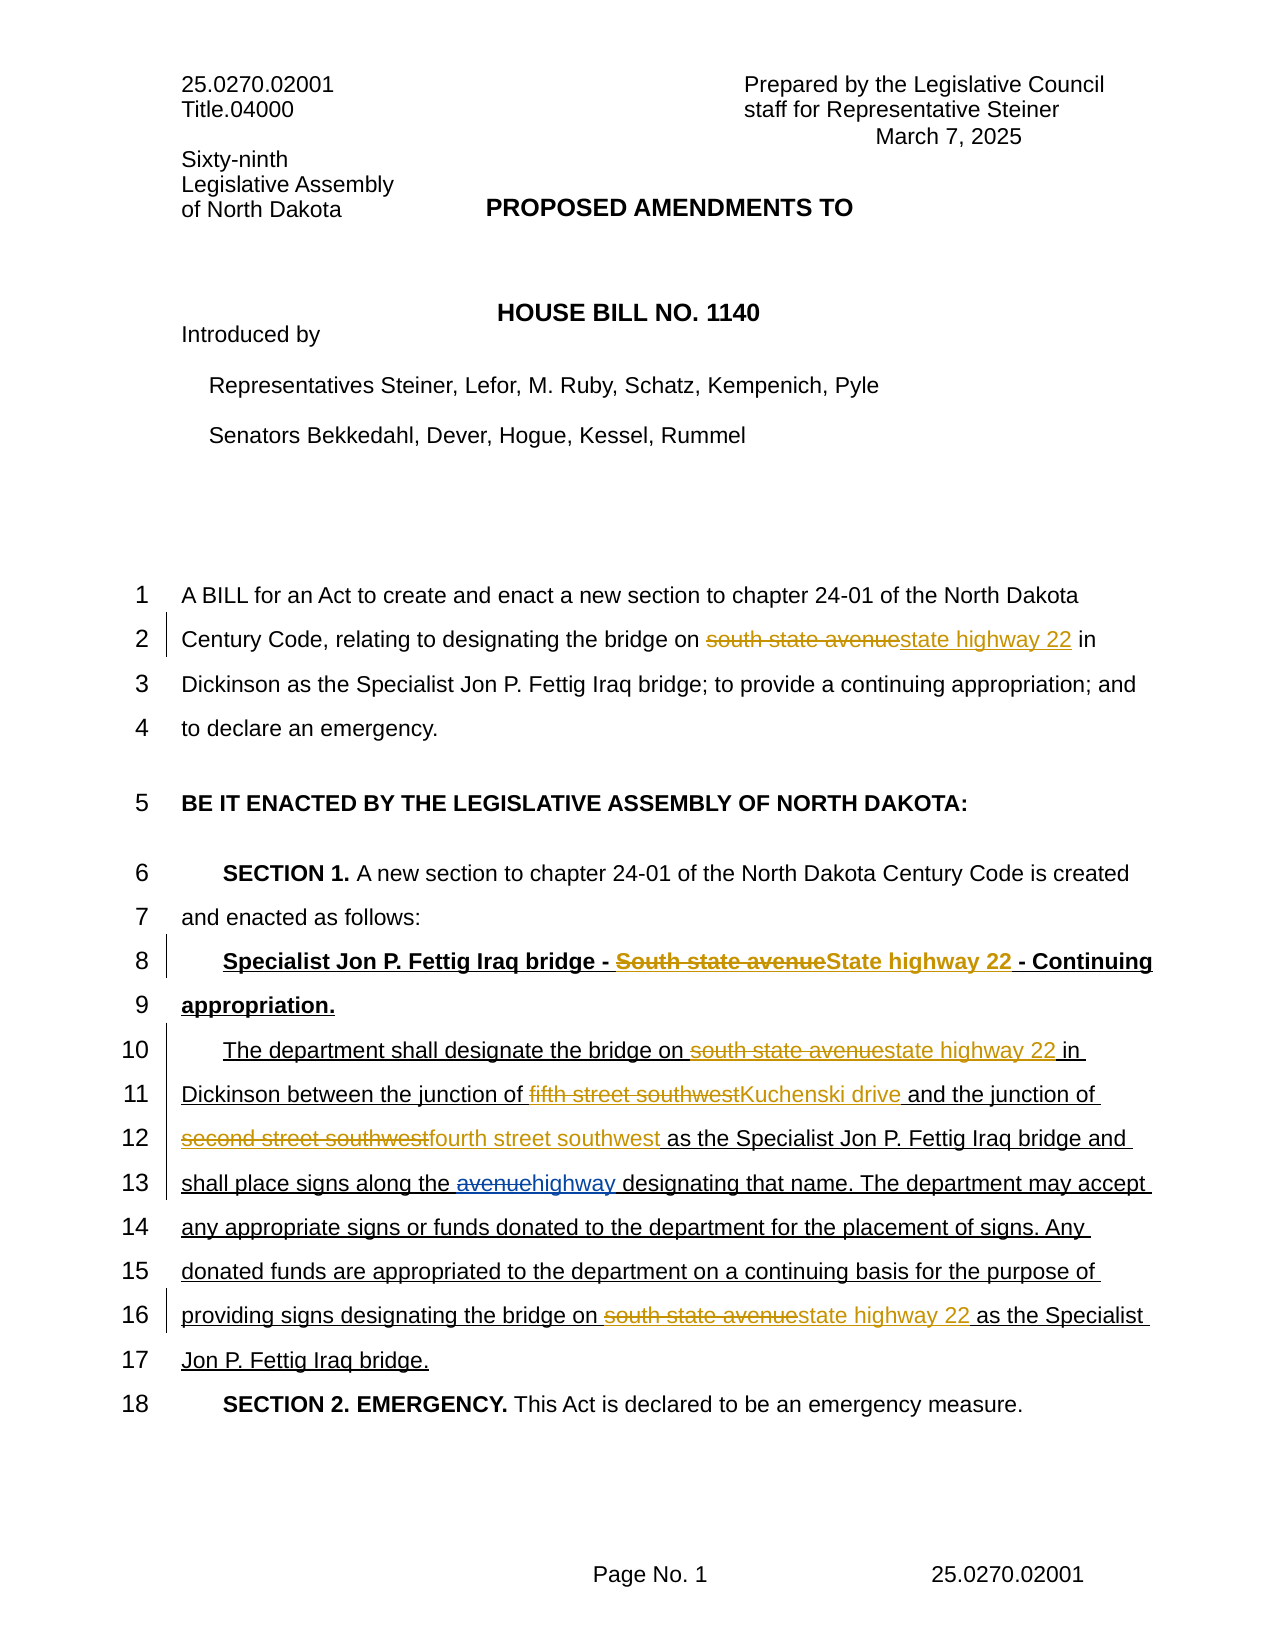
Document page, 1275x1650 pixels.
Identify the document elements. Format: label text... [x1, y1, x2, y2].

title A BILL for an Act to create and enact a new section to chapter 24‑01 of the North Dakota Century Code, relating to designating the bridge on state highway 22 in Dickinson as the Specialist Jon P. Fettig Iraq bridge; to provide a continuing appropriation; and to declare an emergency. [181, 568, 1154, 745]
table_cell Sixty-ninth [181, 123, 744, 173]
title House BILL NO. 1140 [490, 297, 760, 326]
text SECTION 2. EMERGENCY. This Act is declared to be an emergency measure. [181, 1377, 1154, 1421]
text Introduced by [181, 323, 1154, 348]
subtitle Specialist Jon P. Fettig Iraq bridge ‑ State highway 22 ‑ Continuing appropriation. [181, 934, 1154, 1023]
text The department shall designate the bridge on state highway 22 in Dickinson between the junction of Kuchenski drive and the junction of fourth street southwest as the Specialist Jon P. Fettig Iraq bridge and shall place signs along the highway designating that name. The department may accept any appropriate signs or funds donated to the department for the placement of signs. Any donated funds are appropriated to the department on a continuing basis for the purpose of providing signs designating the bridge on state highway 22 as the Specialist Jon P. Fettig Iraq bridge. [181, 1023, 1154, 1377]
table_cell March 7, 2025 [744, 123, 1153, 173]
text SECTION 1. A new section to chapter 24‑01 of the North Dakota Century Code is created and enacted as follows: [181, 846, 1154, 934]
text Senators Bekkedahl, Dever, Hogue, Kessel, Rummel [208, 425, 1154, 448]
table_header Prepared by the Legislative Council staff for Representative Steiner [744, 73, 1153, 123]
table_header 25.0270.02001 Title. [181, 73, 744, 123]
text of North Dakota [181, 198, 1154, 223]
text Legislative Assembly [181, 173, 1154, 198]
title PROPOSED AMENDMENTS TO [486, 192, 872, 221]
text BE IT ENACTED BY THE LEGISLATIVE ASSEMBLY OF NORTH DAKOTA: [181, 776, 1154, 821]
text Representatives Steiner, Lefor, M. Ruby, Schatz, Kempenich, Pyle [208, 375, 1154, 398]
